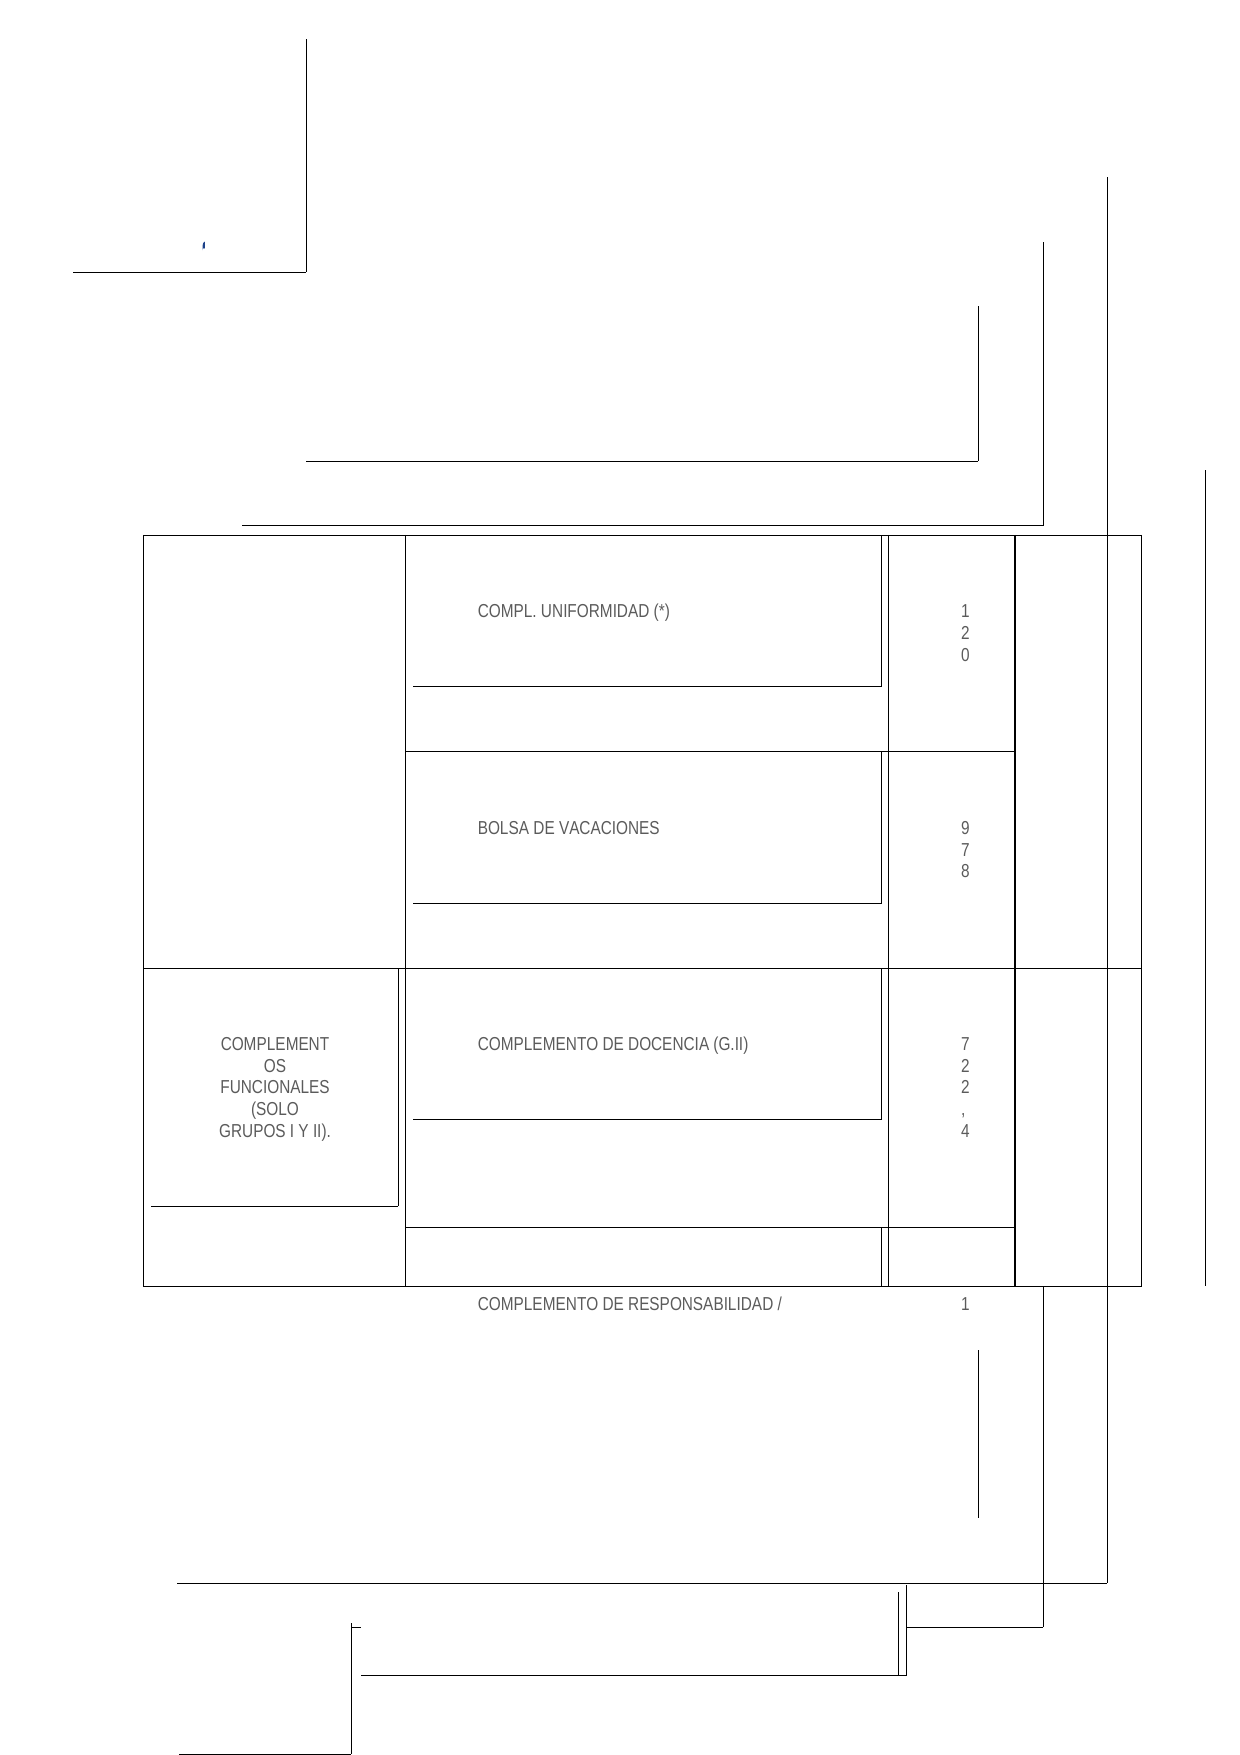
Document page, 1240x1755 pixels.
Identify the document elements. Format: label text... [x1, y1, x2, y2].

table_cell [1108, 536, 1141, 968]
table_cell 120 [889, 536, 1014, 751]
table_cell BOLSA DE VACACIONES [406, 752, 888, 968]
table_cell 722,4 [889, 969, 1014, 1227]
table_cell [144, 536, 405, 968]
table_cell 1.999,92 [889, 1228, 1014, 1286]
table_cell COMPLEMENTO DE DOCENCIA (G.II) [406, 969, 888, 1227]
table_cell COMPL. UNIFORMIDAD (*) [406, 536, 888, 751]
table_cell [1108, 969, 1141, 1286]
table_cell COMPLEMENTO DE RESPONSABILIDAD / JEFATURA DE DEPARTAMENTO [406, 1228, 881, 1286]
table_cell [1016, 536, 1107, 968]
table_cell COMPLEMENTOS FUNCIONALES (SOLO GRUPOS I Y II). [144, 969, 405, 1286]
table_cell 978 [889, 752, 1014, 968]
table_cell [1016, 969, 1107, 1286]
